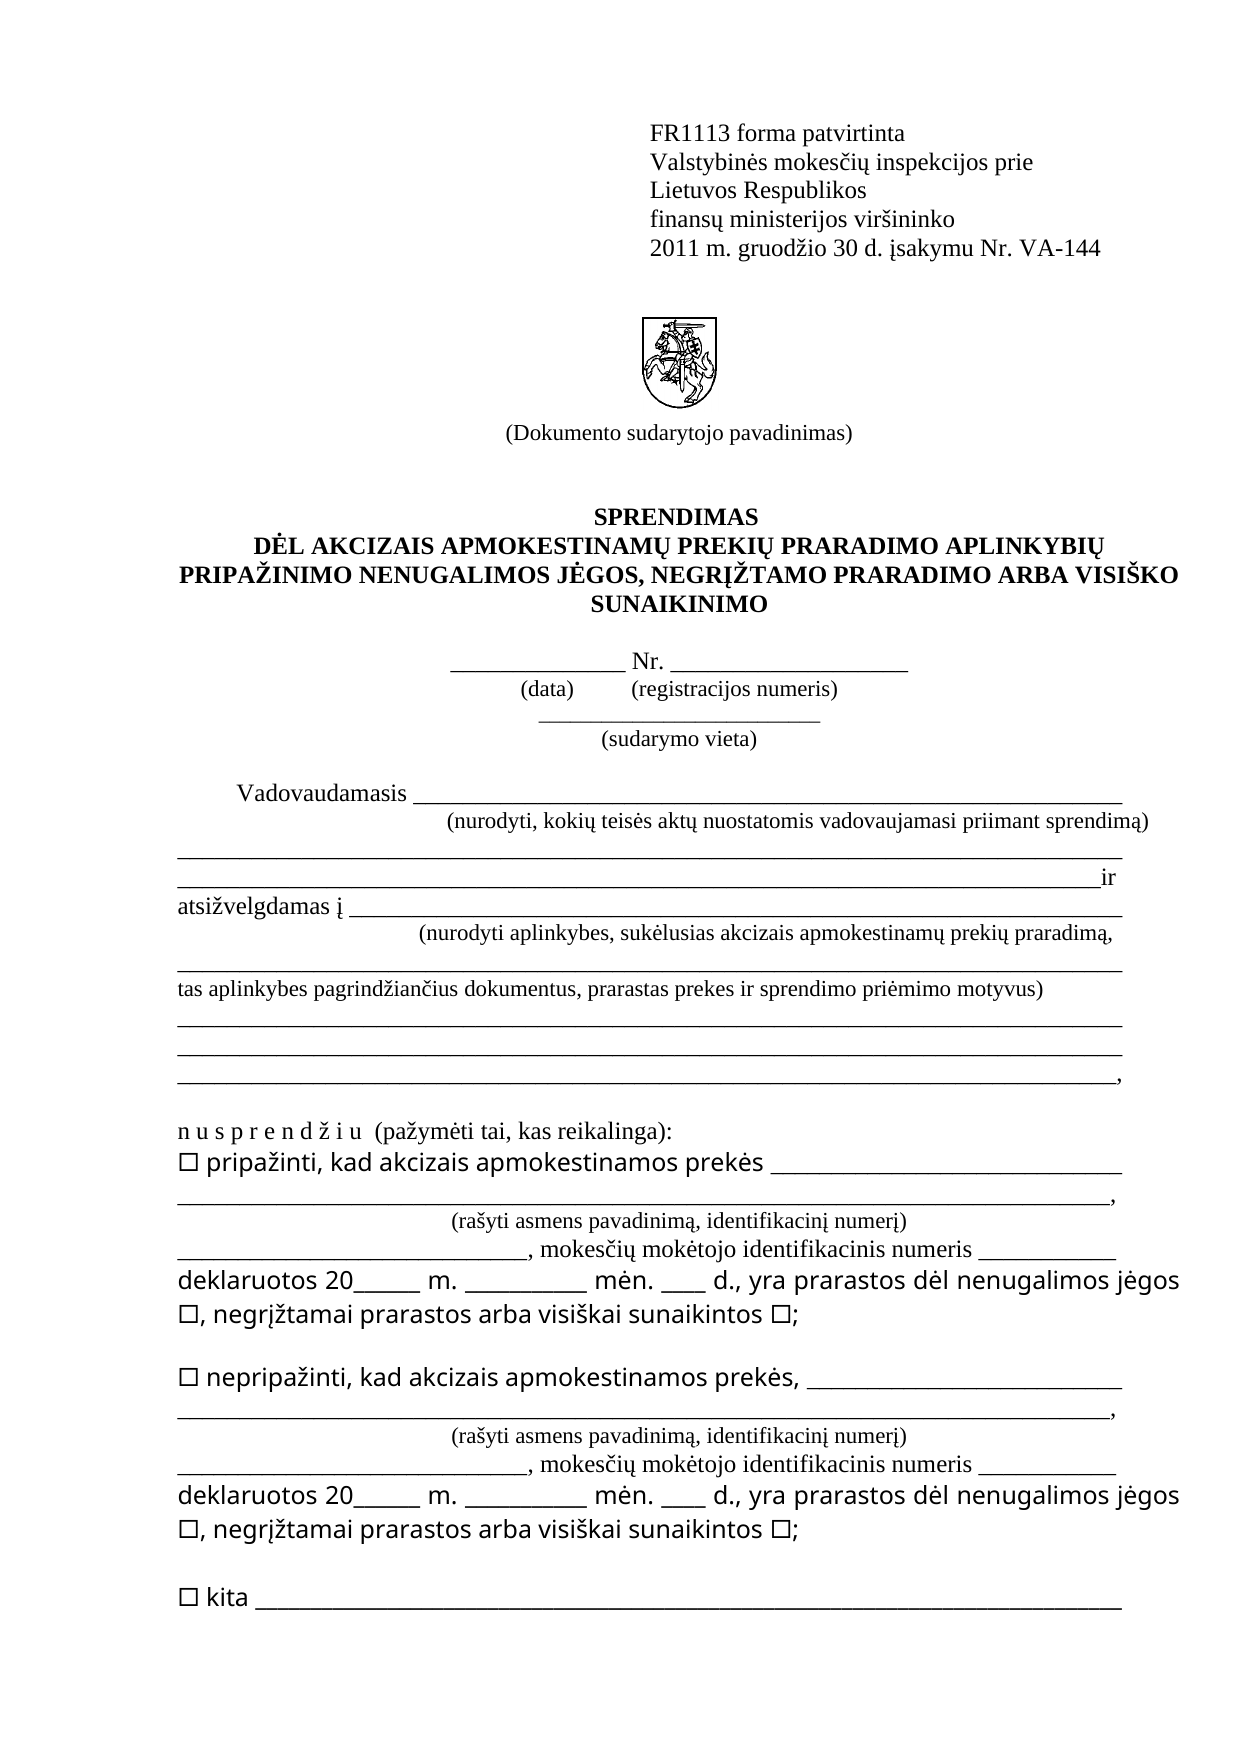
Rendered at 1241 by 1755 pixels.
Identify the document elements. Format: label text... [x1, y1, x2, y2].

text (rašyti asmens pavadinimą, identifikacinį numerį) [177, 1422, 1181, 1449]
text FR1113 forma patvirtinta [649, 118, 1181, 147]
text (herbas) [177, 291, 1181, 419]
text _ , mokesčių mokėtojo identifikacinis numeris ___________ [177, 1234, 1181, 1263]
text _ , [177, 1058, 1181, 1087]
text Lietuvos Respublikos [649, 176, 1181, 204]
text deklaruotos 20______ m. ___________ mėn. ____ d., yra prarastos dėl nenugalimos jėgos [], negrįžtamai prarastos arba visiškai sunaikintos []; [177, 1263, 1181, 1331]
text atsižvelgdamas į [177, 891, 1181, 919]
text Valstybinės mokesčių inspekcijos prie [649, 147, 1181, 176]
text (data) (registracijos numeris) [177, 675, 1181, 701]
text finansų ministerijos viršininko [649, 204, 1181, 233]
text [] pripažinti, kad akcizais apmokestinamos prekės [177, 1145, 1181, 1179]
text SPRENDIMAS DĖL AKCIZAIS APMOKESTINAMŲ PREKIŲ PRARADIMO APLINKYBIŲ PRIPAŽINIMO NENUGALIMOS JĖGOS, NEGRĮŽTAMO PRARADIMO ARBA VISIŠKO SUNAIKINIMO [177, 502, 1181, 617]
text (Dokumento sudarytojo pavadinimas) [177, 419, 1181, 445]
text _ [177, 946, 1181, 974]
text _ [177, 1030, 1181, 1058]
text _ [177, 1001, 1181, 1030]
text _ , [177, 1179, 1181, 1207]
text tas aplinkybes pagrindžiančius dokumentus, prarastas prekes ir sprendimo priėmimo motyvus) [177, 974, 1181, 1001]
text (sudarymo vieta) [177, 725, 1181, 752]
text _ , mokesčių mokėtojo identifikacinis numeris ___________ [177, 1449, 1181, 1477]
text [] kita [177, 1579, 1181, 1614]
text _ [177, 833, 1181, 862]
text [] nepripažinti, kad akcizais apmokestinamos prekės, [177, 1359, 1181, 1393]
text deklaruotos 20______ m. ___________ mėn. ____ d., yra prarastos dėl nenugalimos jėgos [], negrįžtamai prarastos arba visiškai sunaikintos []; [177, 1477, 1181, 1546]
text Vadovaudamasis [177, 778, 1181, 807]
text (nurodyti, kokių teisės aktų nuostatomis vadovaujamasi priimant sprendimą) [415, 807, 1181, 833]
text nusprendžiu (pažymėti tai, kas reikalinga): [177, 1116, 1181, 1145]
text ___________________________ [177, 701, 1181, 725]
text (rašyti asmens pavadinimą, identifikacinį numerį) [177, 1207, 1181, 1234]
text _ ir [177, 862, 1181, 891]
text ______________ Nr. ___________________ [177, 646, 1181, 675]
text _ , [177, 1393, 1181, 1422]
text (nurodyti aplinkybes, sukėlusias akcizais apmokestinamų prekių praradimą, [352, 919, 1181, 946]
text 2011 m. gruodžio 30 d. įsakymu Nr. VA-144 [649, 233, 1181, 262]
